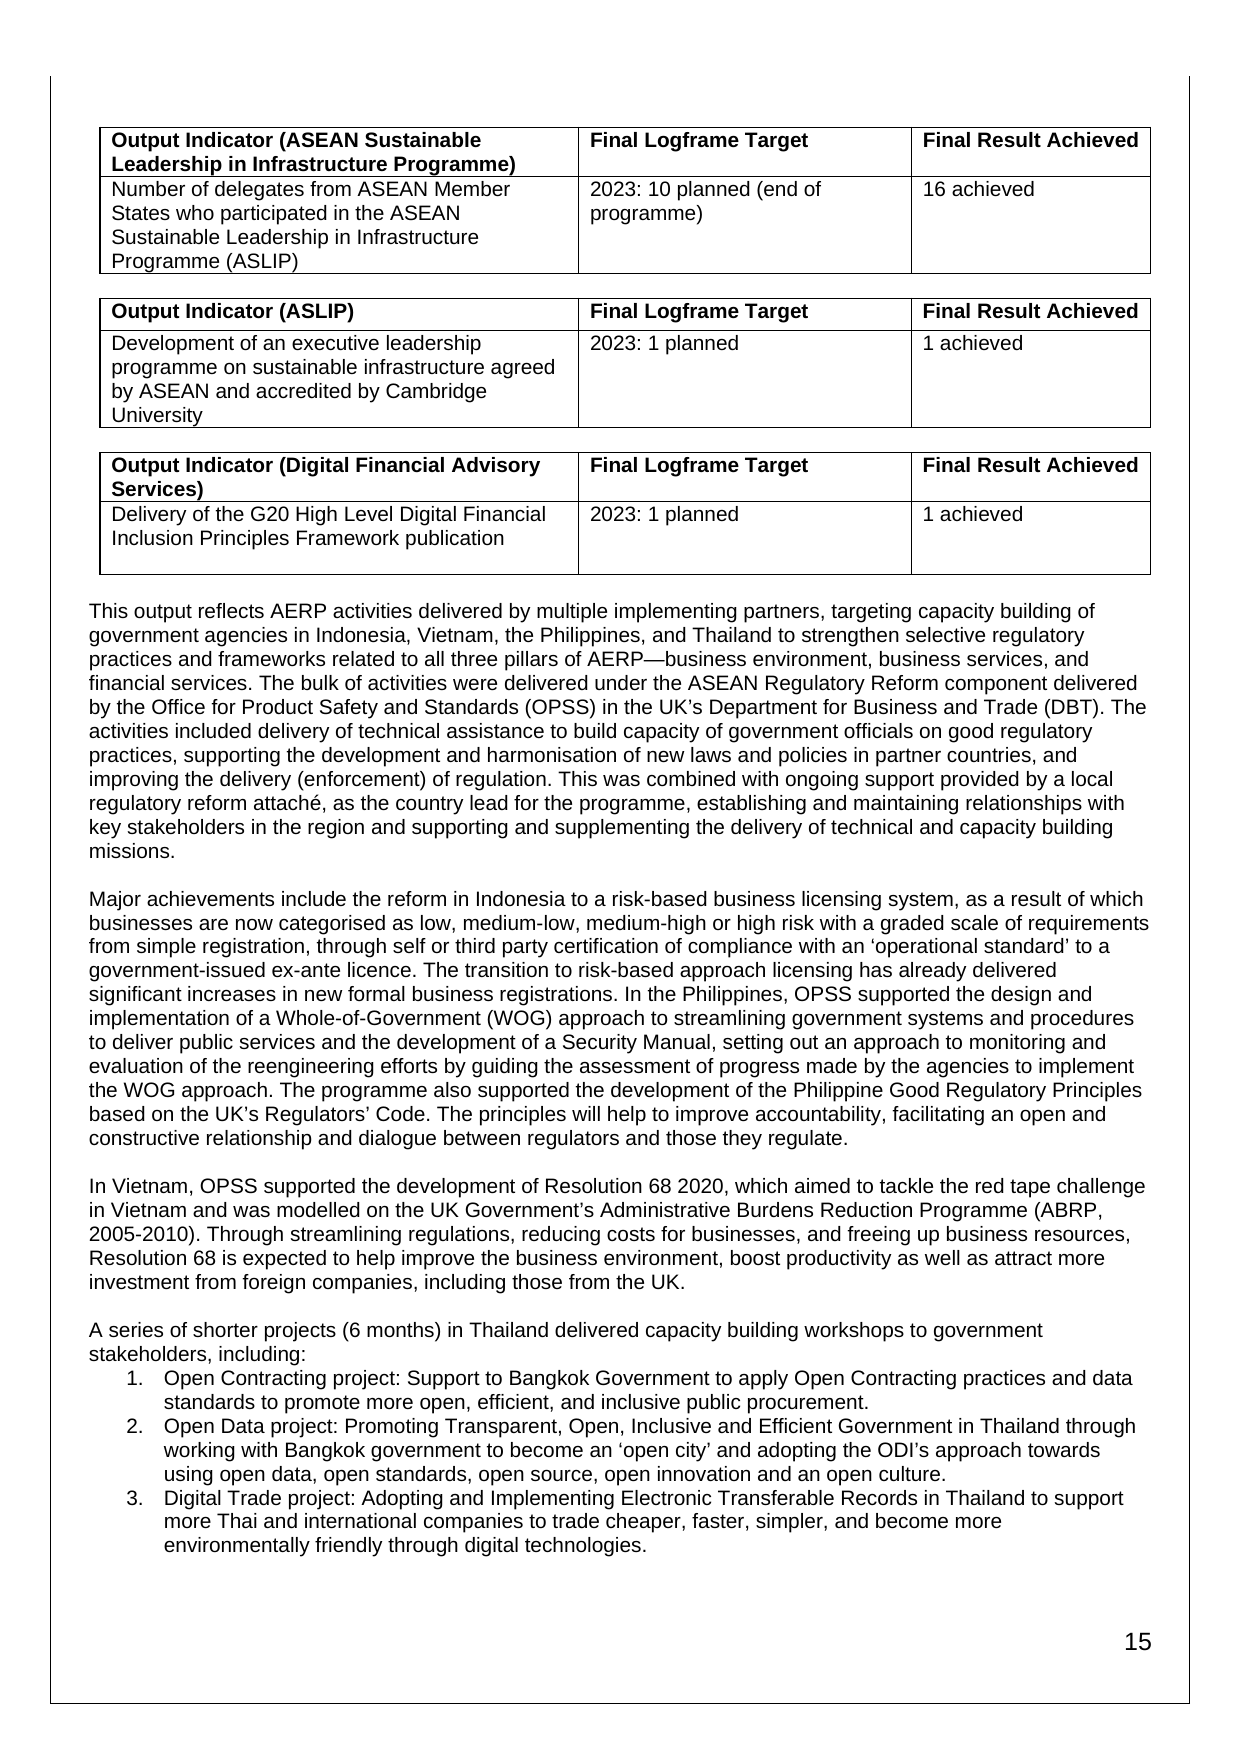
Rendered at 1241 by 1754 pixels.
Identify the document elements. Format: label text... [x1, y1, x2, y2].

text A series of shorter projects (6 months) in Thailand delivered capacity building workshops to government stakeholders, including: [89, 1318, 1152, 1366]
table_cell Development of an executive leadership programme on sustainable infrastructure agreed by ASEAN and accredited by Cambridge University [101, 331, 578, 427]
table_cell 2023: 1 planned [579, 502, 911, 574]
table_header Final Result Achieved [912, 128, 1150, 176]
table_header Final Logframe Target [579, 299, 911, 330]
table_cell 16 achieved [912, 177, 1150, 272]
text Major achievements include the reform in Indonesia to a risk-based business licensing system, as a result of which businesses are now categorised as low, medium-low, medium-high or high risk with a graded scale of requirements from simple registration, through self or third party certification of compliance with an ‘operational standard’ to a government-issued ex-ante licence. The transition to risk-based approach licensing has already delivered significant increases in new formal business registrations. In the Philippines, OPSS supported the design and implementation of a Whole-of-Government (WOG) approach to streamlining government systems and procedures to deliver public services and the development of a Security Manual, setting out an approach to monitoring and evaluation of the reengineering efforts by guiding the assessment of progress made by the agencies to implement the WOG approach. The programme also supported the development of the Philippine Good Regulatory Principles based on the UK’s Regulators’ Code. The principles will help to improve accountability, facilitating an open and constructive relationship and dialogue between regulators and those they regulate. [89, 886, 1152, 1150]
text In Vietnam, OPSS supported the development of Resolution 68 2020, which aimed to tackle the red tape challenge in Vietnam and was modelled on the UK Government’s Administrative Burdens Reduction Programme (ABRP, 2005-2010). Through streamlining regulations, reducing costs for businesses, and freeing up business resources, Resolution 68 is expected to help improve the business environment, boost productivity as well as attract more investment from foreign companies, including those from the UK. [89, 1174, 1152, 1294]
text This output reflects AERP activities delivered by multiple implementing partners, targeting capacity building of government agencies in Indonesia, Vietnam, the Philippines, and Thailand to strengthen selective regulatory practices and frameworks related to all three pillars of AERP—business environment, business services, and financial services. The bulk of activities were delivered under the ASEAN Regulatory Reform component delivered by the Office for Product Safety and Standards (OPSS) in the UK’s Department for Business and Trade (DBT). The activities included delivery of technical assistance to build capacity of government officials on good regulatory practices, supporting the development and harmonisation of new laws and policies in partner countries, and improving the delivery (enforcement) of regulation. This was combined with ongoing support provided by a local regulatory reform attaché, as the country lead for the programme, establishing and maintaining relationships with key stakeholders in the region and supporting and supplementing the delivery of technical and capacity building missions. [89, 599, 1152, 862]
table_cell 1 achieved [912, 502, 1150, 574]
table_cell Delivery of the G20 High Level Digital Financial Inclusion Principles Framework publication [101, 502, 578, 574]
table_header Output Indicator (Digital Financial Advisory Services) [101, 453, 578, 501]
table_cell 2023: 1 planned [579, 331, 911, 427]
table_cell Number of delegates from ASEAN Member States who participated in the ASEAN Sustainable Leadership in Infrastructure Programme (ASLIP) [101, 177, 578, 272]
table_header Final Result Achieved [912, 299, 1150, 330]
table_header Output Indicator (ASLIP) [101, 299, 578, 330]
table_cell 1 achieved [912, 331, 1150, 427]
list Open Contracting project: Support to Bangkok Government to apply Open Contracting practices and data standards to promote more open, efficient, and inclusive public procurement. [126, 1366, 1152, 1413]
table_header Final Result Achieved [912, 453, 1150, 501]
table_header Output Indicator (ASEAN Sustainable Leadership in Infrastructure Programme) [101, 128, 578, 176]
table_header Final Logframe Target [579, 128, 911, 176]
list Open Data project: Promoting Transparent, Open, Inclusive and Efficient Government in Thailand through working with Bangkok government to become an ‘open city’ and adopting the ODI’s approach towards using open data, open standards, open source, open innovation and an open culture. [126, 1413, 1152, 1485]
table_header Final Logframe Target [579, 453, 911, 501]
list Digital Trade project: Adopting and Implementing Electronic Transferable Records in Thailand to support more Thai and international companies to trade cheaper, faster, simpler, and become more environmentally friendly through digital technologies. [126, 1485, 1152, 1557]
table_cell 2023: 10 planned (end of programme) [579, 177, 911, 272]
